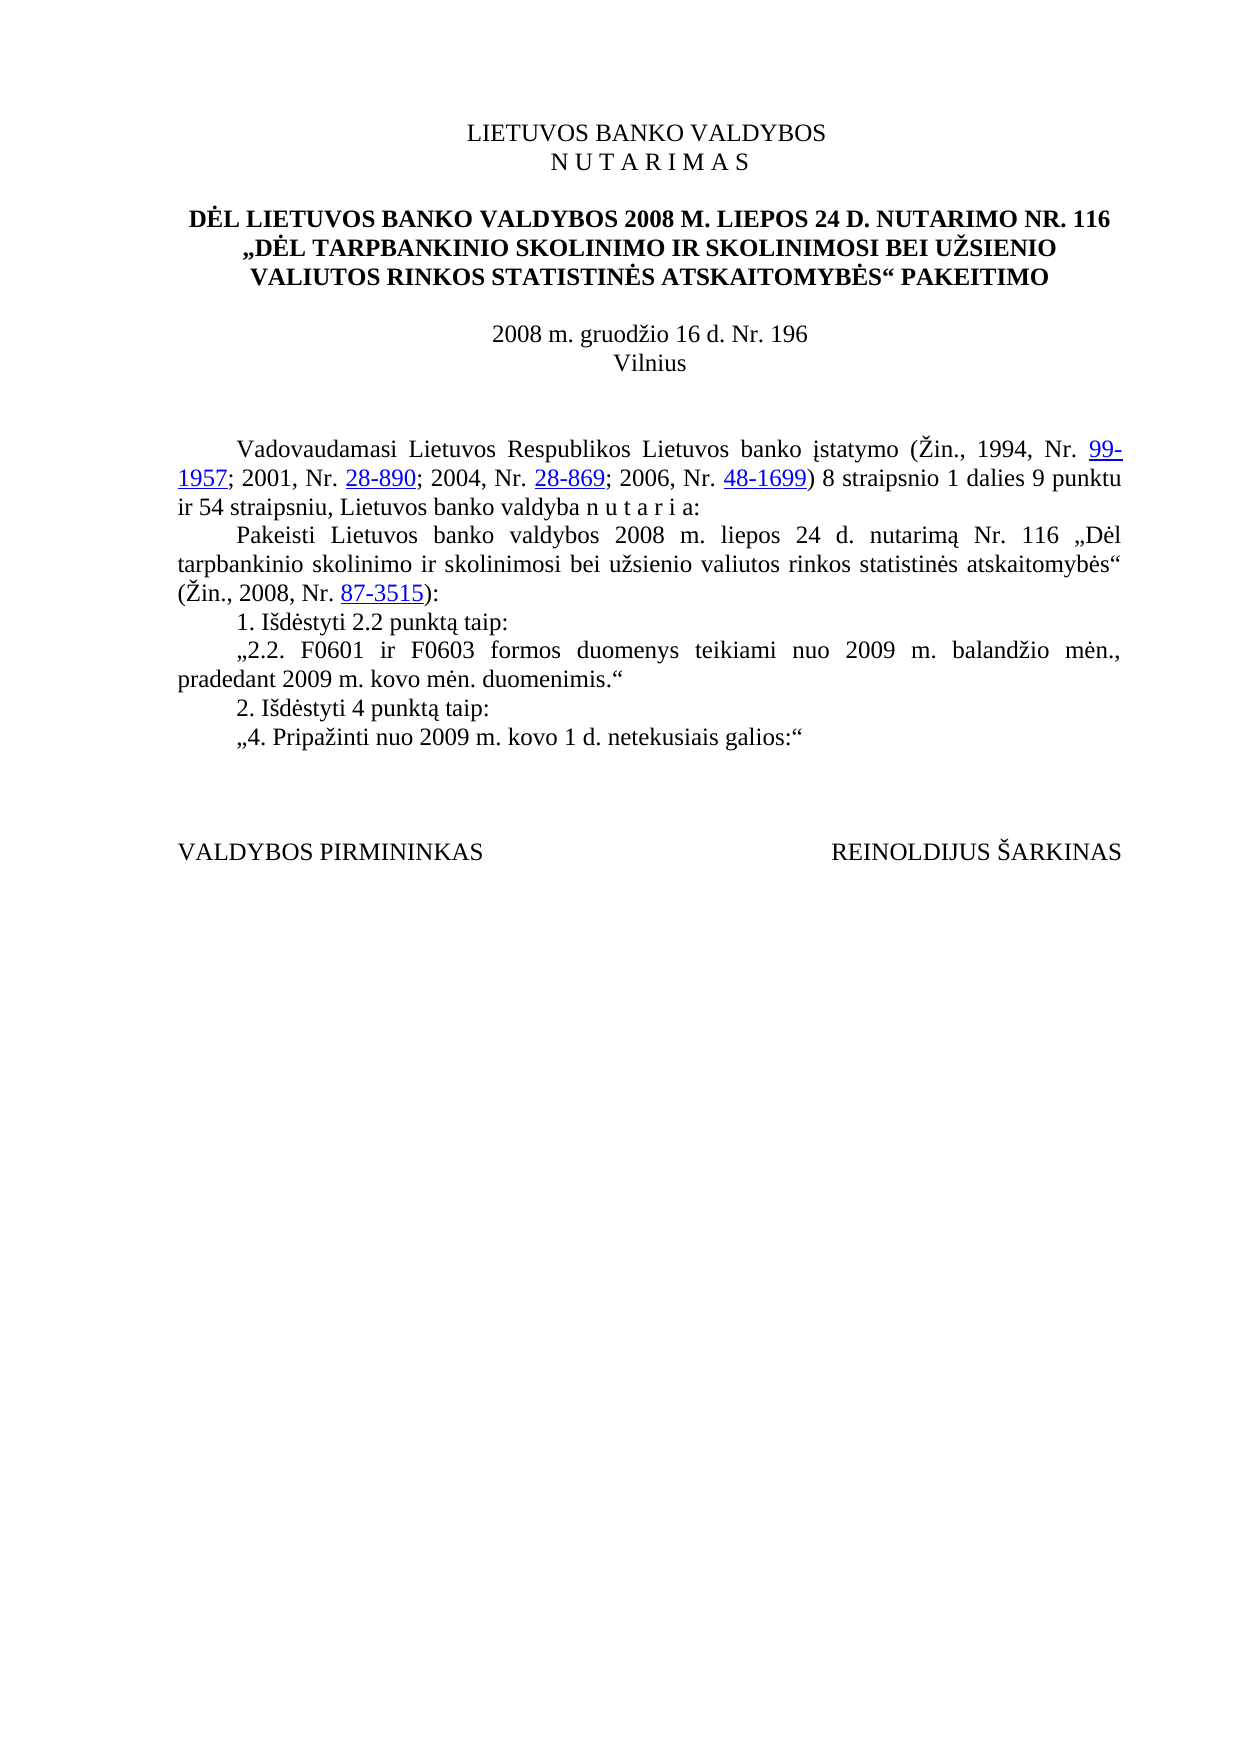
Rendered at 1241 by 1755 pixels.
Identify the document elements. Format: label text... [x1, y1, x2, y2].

text VALDYBOS PIRMININKAS REINOLDIJUS ŠARKINAS [177, 837, 1122, 866]
text 2008 m. gruodžio 16 d. Nr. 196 [177, 319, 1122, 348]
text 2. Išdėstyti 4 punktą taip: [177, 693, 1122, 722]
text Vilnius [177, 348, 1122, 377]
text DĖL LIETUVOS BANKO VALDYBOS 2008 M. LIEPOS 24 D. NUTARIMO NR. 116 „DĖL TARPBANKINIO SKOLINIMO IR SKOLINIMOSI BEI UŽSIENIO VALIUTOS RINKOS STATISTINĖS ATSKAITOMYBĖS“ PAKEITIMO [177, 204, 1122, 291]
text Pakeisti Lietuvos banko valdybos 2008 m. liepos 24 d. nutarimą Nr. 116 „Dėl tarpbankinio skolinimo ir skolinimosi bei užsienio valiutos rinkos statistinės atskaitomybės“ (Žin., 2008, Nr. 87-3515): [177, 521, 1122, 607]
text Vadovaudamasi Lietuvos Respublikos Lietuvos banko įstatymo (Žin., 1994, Nr. 99-1957; 2001, Nr. 28-890; 2004, Nr. 28-869; 2006, Nr. 48-1699) 8 straipsnio 1 dalies 9 punktu ir 54 straipsniu, Lietuvos banko valdyba nutaria: [177, 434, 1122, 521]
text LIETUVOS BANKO VALDYBOS [177, 118, 1122, 147]
text „2.2. F0601 ir F0603 formos duomenys teikiami nuo 2009 m. balandžio mėn., pradedant 2009 m. kovo mėn. duomenimis.“ [177, 636, 1122, 693]
text „4. Pripažinti nuo 2009 m. kovo 1 d. netekusiais galios:“ [177, 722, 1122, 751]
text 1. Išdėstyti 2.2 punktą taip: [177, 607, 1122, 636]
text NUTARIMAS [177, 147, 1122, 176]
